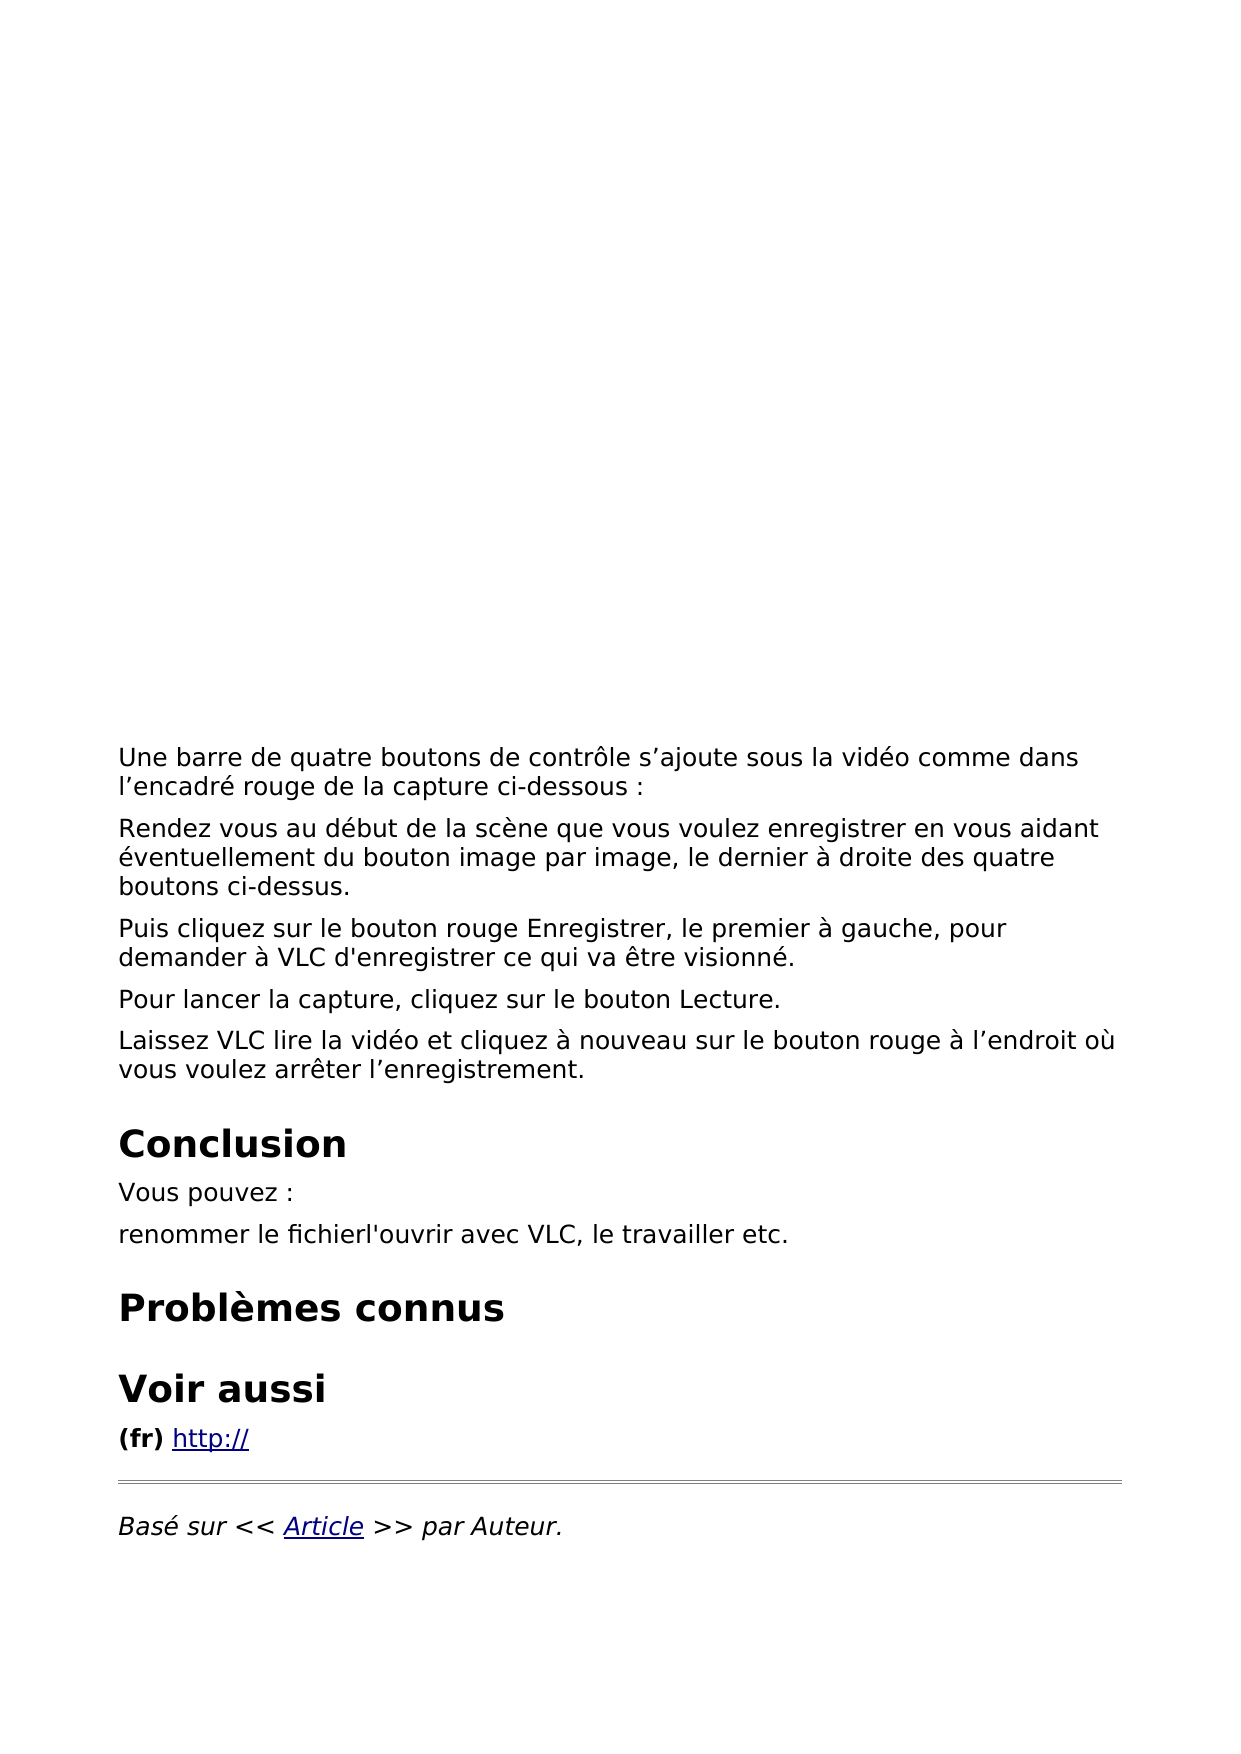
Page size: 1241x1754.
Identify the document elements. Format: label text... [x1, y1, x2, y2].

text renommer le fichierl'ouvrir avec VLC, le travailler etc. [118, 1220, 1122, 1249]
text Pour lancer la capture, cliquez sur le bouton Lecture. [118, 985, 1122, 1014]
subtitle Problèmes connus [118, 1287, 1122, 1330]
subtitle Voir aussi [118, 1368, 1122, 1412]
text (fr) http:// [118, 1424, 1122, 1453]
text Basé sur << Article >> par Auteur. [118, 1512, 1122, 1541]
text Laissez VLC lire la vidéo et cliquez à nouveau sur le bouton rouge à l’endroit où vous voulez arrêter l’enregistrement. [118, 1026, 1122, 1085]
text Une barre de quatre boutons de contrôle s’ajoute sous la vidéo comme dans l’encadré rouge de la capture ci-dessous : [118, 118, 1122, 801]
text Rendez vous au début de la scène que vous voulez enregistrer en vous aidant éventuellement du bouton image par image, le dernier à droite des quatre boutons ci-dessus. [118, 814, 1122, 901]
subtitle Conclusion [118, 1122, 1122, 1166]
text Vous pouvez : [118, 1178, 1122, 1208]
text Puis cliquez sur le bouton rouge Enregistrer, le premier à gauche, pour demander à VLC d'enregistrer ce qui va être visionné. [118, 914, 1122, 972]
